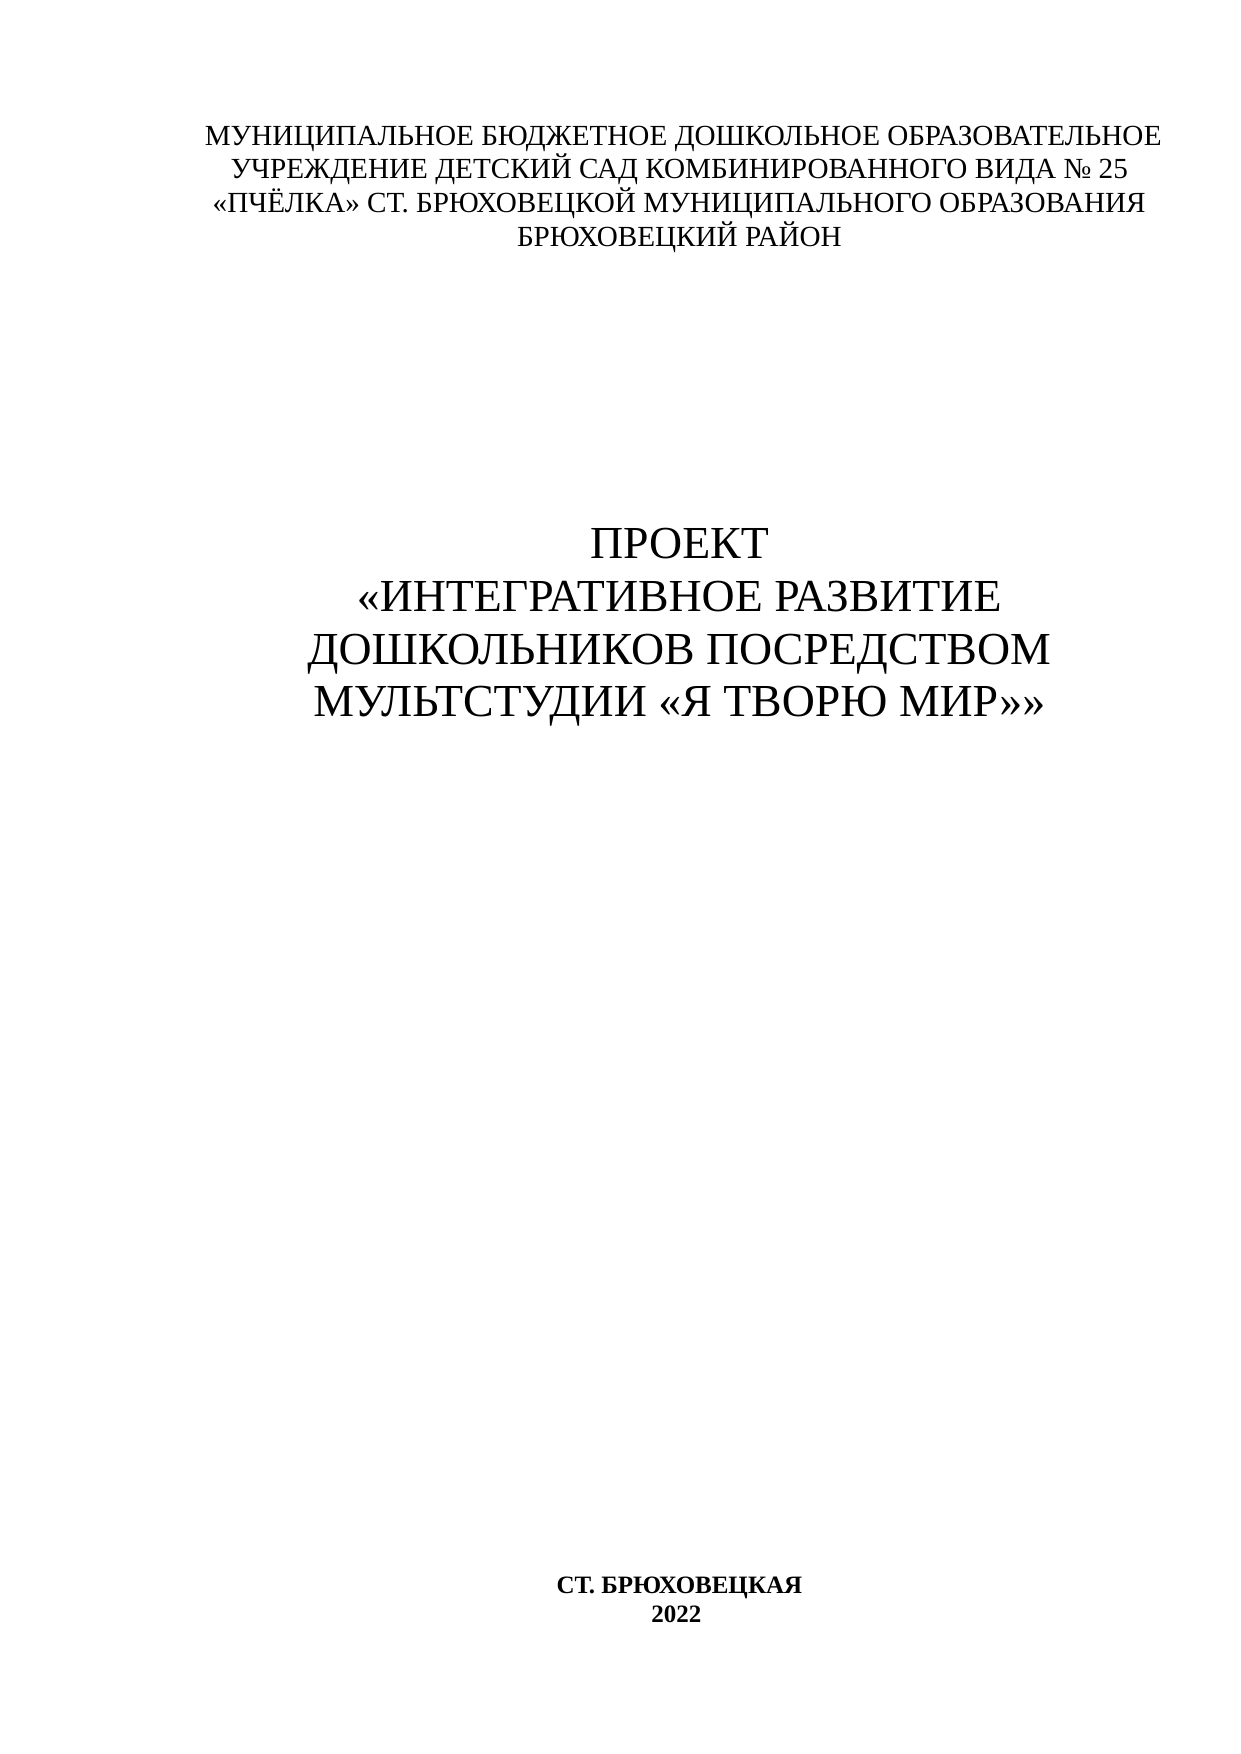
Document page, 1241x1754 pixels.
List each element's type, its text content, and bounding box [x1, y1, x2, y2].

text ст. Брюховецкая [177, 1570, 1181, 1599]
text Муниципальное бюджетное дошкольное образовательное учреждение детский сад комбинированного вида № 25 «ПчЁлка» ст. Брюховецкой муниципального образования Брюховецкий район [177, 118, 1181, 252]
text ПРОЕКТ [177, 516, 1181, 568]
text 2022 [177, 1599, 1181, 1627]
text «Интегративное развитие дошкольников посредством мультстудии «Я творю мир»» [177, 568, 1181, 727]
